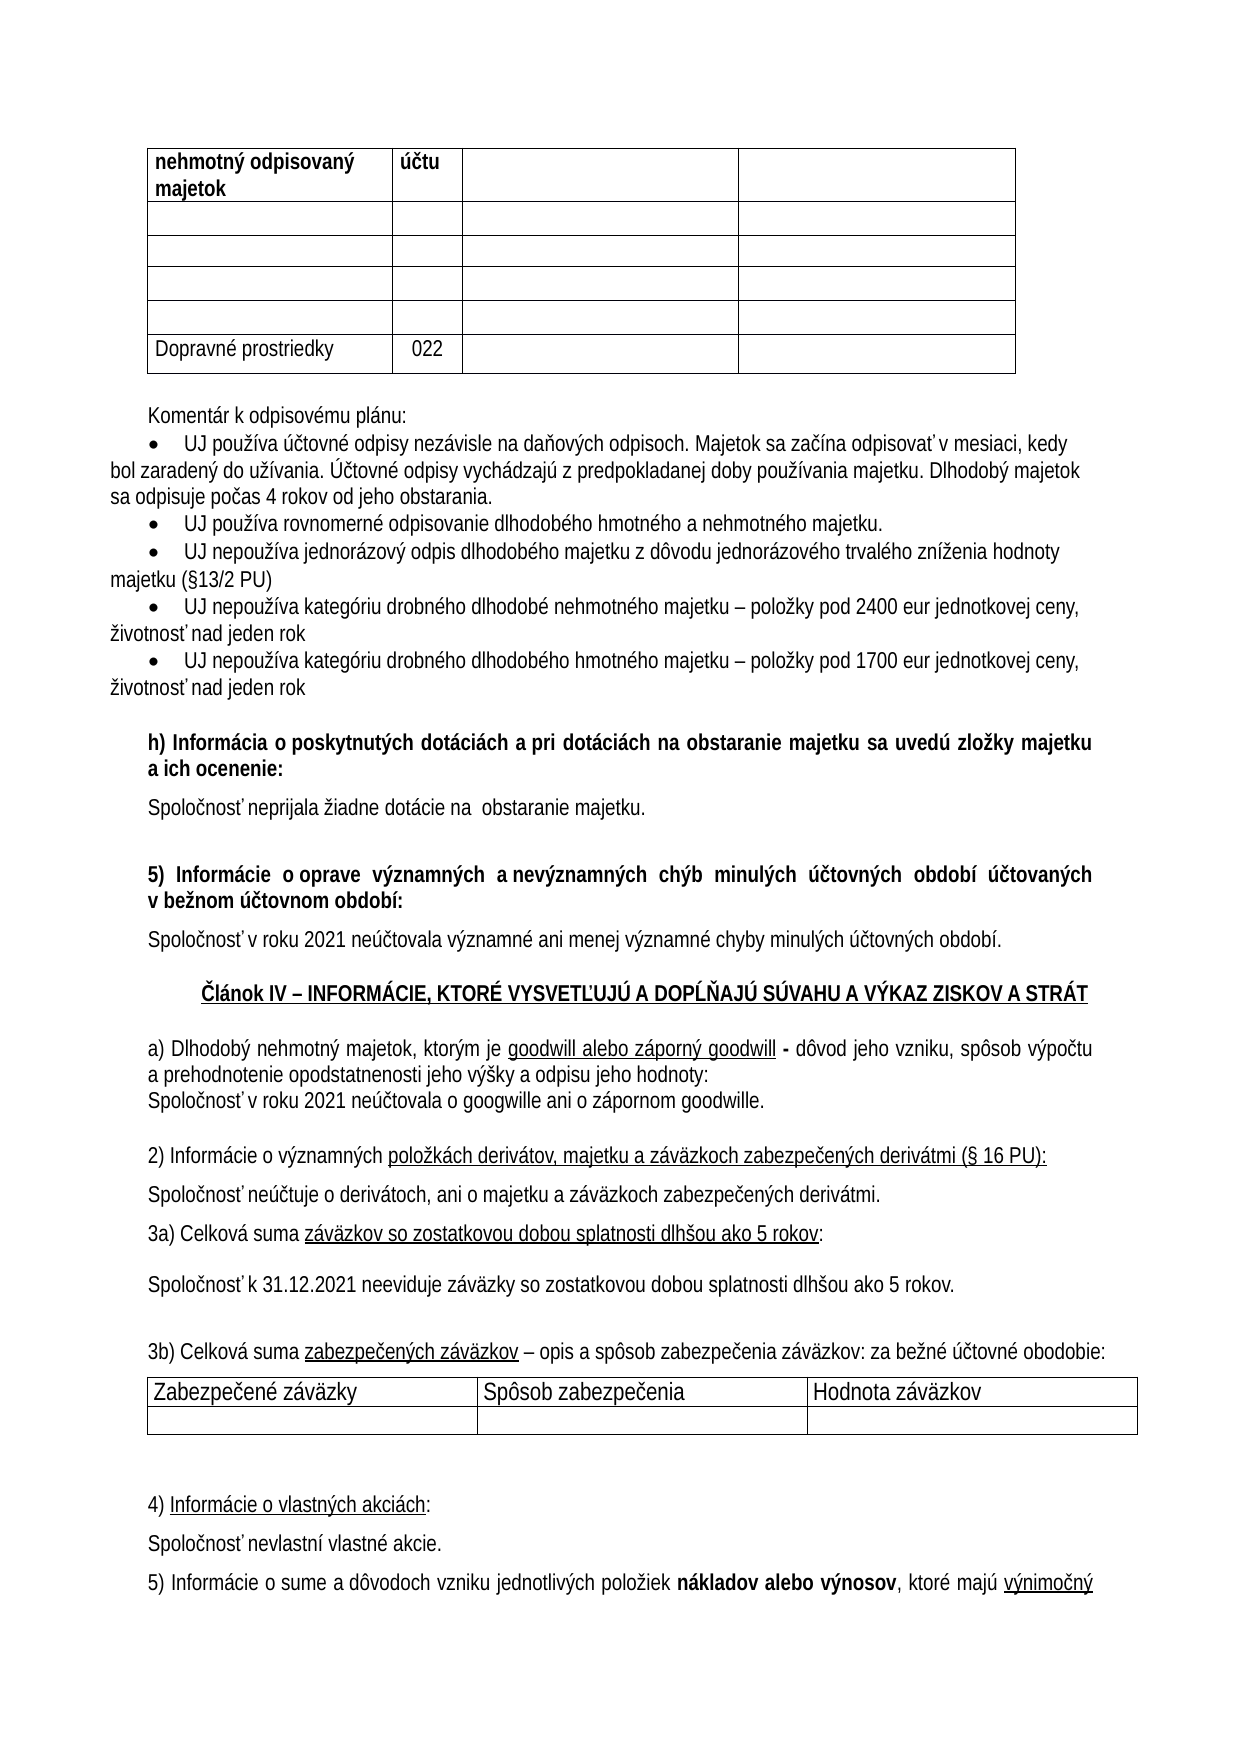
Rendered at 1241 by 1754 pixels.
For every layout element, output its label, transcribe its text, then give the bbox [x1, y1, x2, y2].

text Spoločnosť k 31.12.2021 neeviduje záväzky so zostatkovou dobou splatnosti dlhšou ako 5 rokov. [148, 1271, 1142, 1297]
table_cell [148, 202, 392, 235]
text 4) Informácie o vlastných akciách: [148, 1491, 1093, 1517]
list UJ nepoužíva kategóriu drobného dlhodobého hmotného majetku – položky pod 1700 eur jednotkovej ceny, životnosť nad jeden rok [110, 646, 1093, 701]
text 3b) Celková suma zabezpečených záväzkov – opis a spôsob zabezpečenia záväzkov: za bežné účtovné obodobie: [148, 1338, 1107, 1364]
table_cell [148, 301, 392, 334]
table_cell [463, 335, 738, 373]
text Článok IV – INFORMÁCIE, KTORÉ VYSVETĽUJÚ A DOPĹŇAJÚ SÚVAHU A VÝKAZ ZISKOV A STRÁT [148, 980, 1141, 1007]
text 5) Informácie o oprave významných a nevýznamných chýb minulých účtovných období účtovaných v bežnom účtovnom období: [148, 861, 1093, 913]
table_cell [393, 267, 462, 300]
table_cell [478, 1407, 807, 1434]
table_cell [463, 202, 738, 235]
table_cell [463, 236, 738, 266]
table_cell [393, 236, 462, 266]
table_header [739, 149, 1015, 201]
table_cell [393, 301, 462, 334]
list UJ nepoužíva jednorázový odpis dlhodobého majetku z dôvodu jednorázového trvalého zníženia hodnoty majetku (§13/2 PU) [110, 537, 1093, 592]
table_cell [739, 267, 1015, 300]
list UJ nepoužíva kategóriu drobného dlhodobé nehmotného majetku – položky pod 2400 eur jednotkovej ceny, životnosť nad jeden rok [110, 592, 1093, 646]
table_cell [739, 335, 1015, 373]
text Spoločnosť neprijala žiadne dotácie na obstaranie majetku. [148, 794, 1093, 820]
table_header [463, 149, 738, 201]
table_header nehmotný odpisovaný majetok [148, 149, 392, 201]
table_cell [739, 202, 1015, 235]
text Spoločnosť neúčtuje o derivátoch, ani o majetku a záväzkoch zabezpečených derivátmi. [148, 1181, 1093, 1207]
table_cell [808, 1407, 1137, 1434]
text 2) Informácie o významných položkách derivátov, majetku a záväzkoch zabezpečených derivátmi (§ 16 PU): [148, 1142, 1093, 1168]
table_cell 022 [393, 335, 462, 373]
text Spoločnosť nevlastní vlastné akcie. [148, 1530, 1142, 1556]
text a) Dlhodobý nehmotný majetok, ktorým je goodwill alebo záporný goodwill - dôvod jeho vzniku, spôsob výpočtu a prehodnotenie opodstatnenosti jeho výšky a odpisu jeho hodnoty: [148, 1035, 1093, 1087]
text 3a) Celková suma záväzkov so zostatkovou dobou splatnosti dlhšou ako 5 rokov: [148, 1219, 1107, 1246]
text Spoločnosť v roku 2021 neúčtovala významné ani menej významné chyby minulých účtovných období. [148, 926, 1093, 952]
table_cell [739, 301, 1015, 334]
table_cell Dopravné prostriedky [148, 335, 392, 373]
table_cell [393, 202, 462, 235]
text 5) Informácie o sume a dôvodoch vzniku jednotlivých položiek nákladov alebo výnosov, ktoré majú výnimočný [148, 1568, 1093, 1595]
text Komentár k odpisovému plánu: [148, 402, 1093, 429]
table_header účtu [393, 149, 462, 201]
table_cell [148, 1407, 477, 1434]
table_header Hodnota záväzkov [808, 1378, 1137, 1406]
table_cell [463, 301, 738, 334]
table_header Zabezpečené záväzky [148, 1378, 477, 1406]
table_header Spôsob zabezpečenia [478, 1378, 807, 1406]
text Spoločnosť v roku 2021 neúčtovala o googwille ani o zápornom goodwille. [148, 1087, 1093, 1114]
text h) Informácia o poskytnutých dotáciách a pri dotáciách na obstaranie majetku sa uvedú zložky majetku a ich ocenenie: [148, 729, 1093, 781]
table_cell [463, 267, 738, 300]
list UJ používa rovnomerné odpisovanie dlhodobého hmotného a nehmotného majetku. [110, 509, 1093, 537]
list UJ používa účtovné odpisy nezávisle na daňových odpisoch. Majetok sa začína odpisovať v mesiaci, kedy bol zaradený do užívania. Účtovné odpisy vychádzajú z predpokladanej doby používania majetku. Dlhodobý majetok sa odpisuje počas 4 rokov od jeho obstarania. [110, 429, 1093, 509]
table_cell [739, 236, 1015, 266]
table_cell [148, 236, 392, 266]
table_cell [148, 267, 392, 300]
